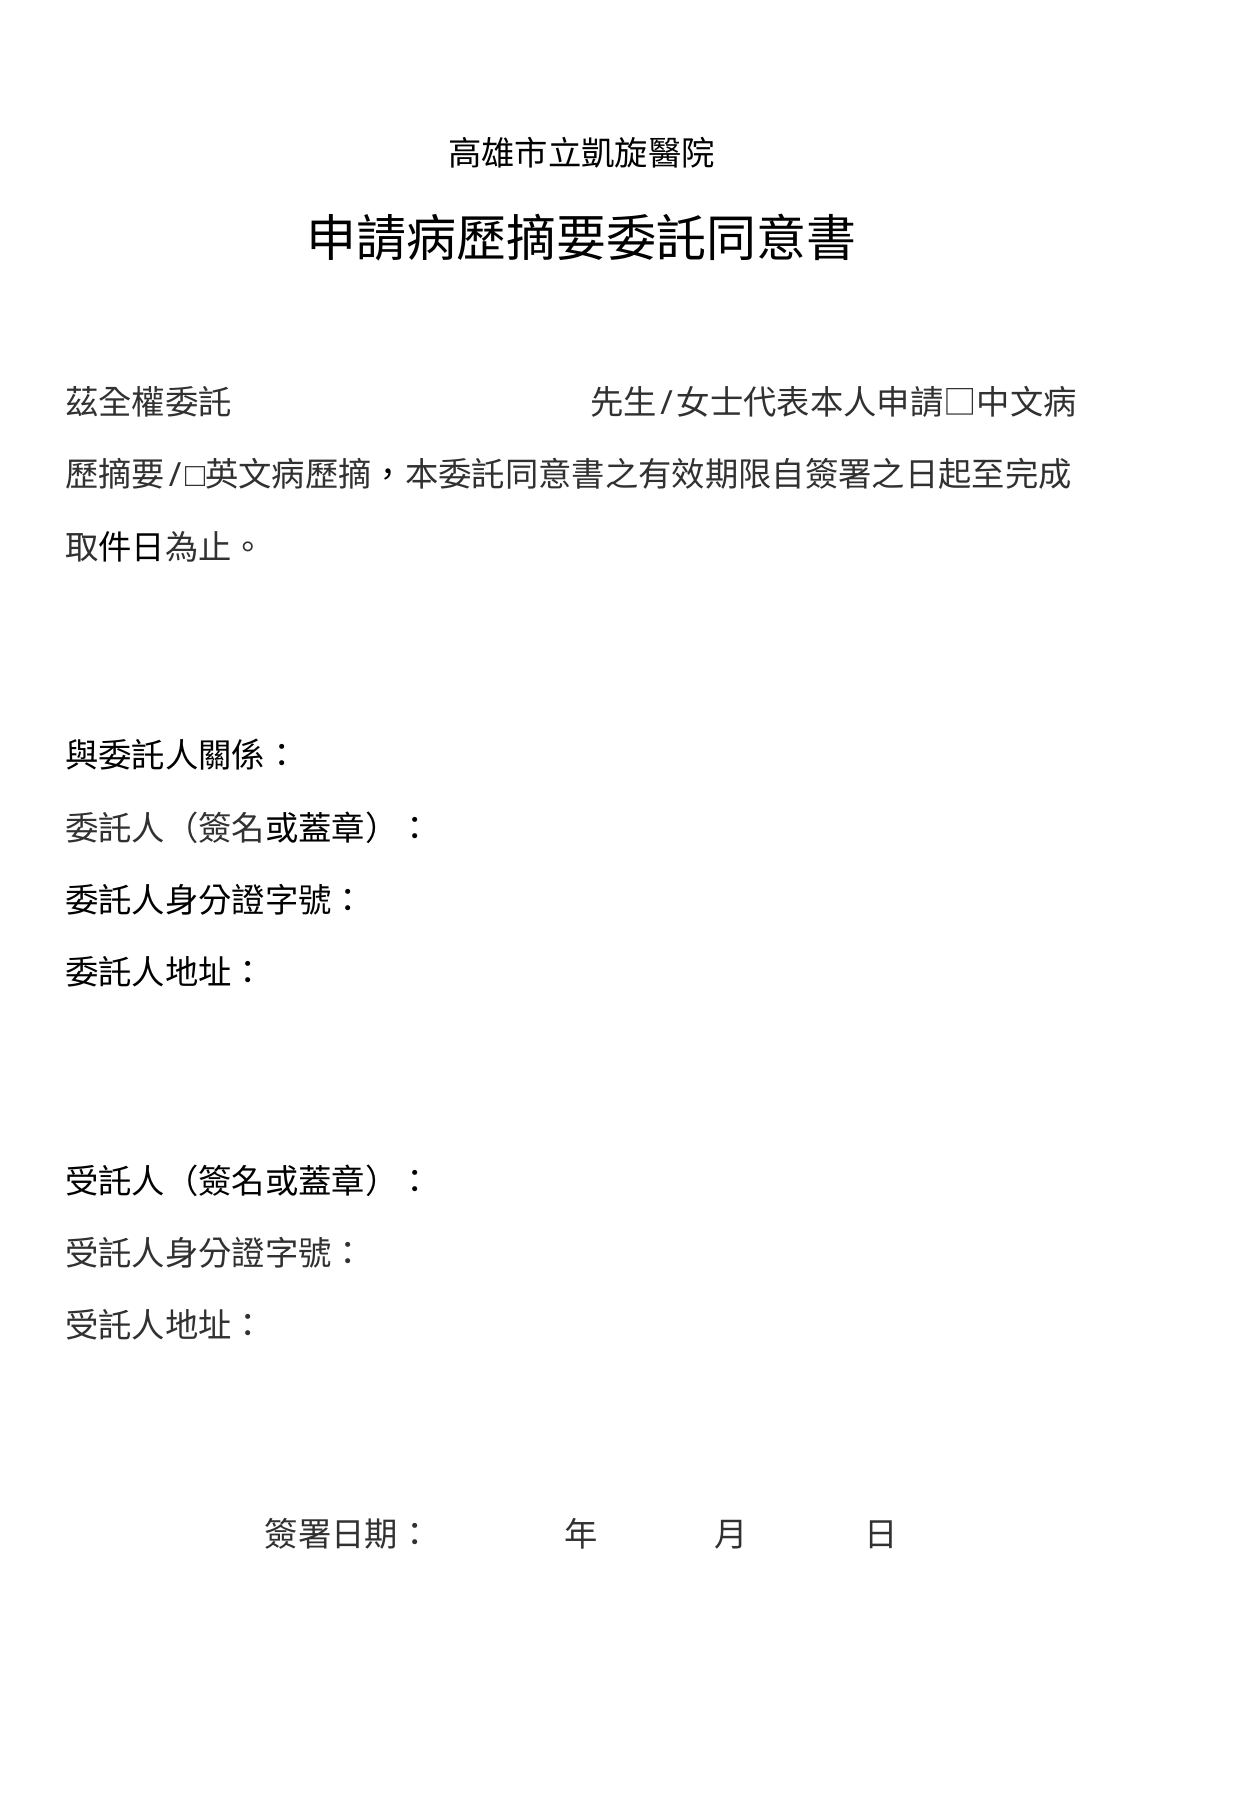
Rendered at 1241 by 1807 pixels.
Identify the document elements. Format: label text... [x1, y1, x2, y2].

text 受託人（簽名或蓋章）： [65, 1154, 1097, 1203]
text 委託人身分證字號： [65, 874, 1097, 922]
text 簽署日期： 年 月 日 [65, 1508, 1097, 1556]
text 委託人（簽名或蓋章）： [65, 801, 1097, 849]
text 申請病歷摘要委託同意書 [65, 199, 1097, 271]
text 委託人地址： [65, 946, 1097, 994]
text 茲全權委託 先生/女士代表本人申請□中文病歷摘要/□英文病歷摘，本委託同意書之有效期限自簽署之日起至完成取件日為止。 [65, 376, 1097, 569]
text 與委託人關係： [65, 729, 1097, 777]
text 受託人地址： [65, 1299, 1097, 1347]
text 受託人身分證字號： [65, 1227, 1097, 1275]
text 高雄市立凱旋醫院 [65, 127, 1097, 175]
